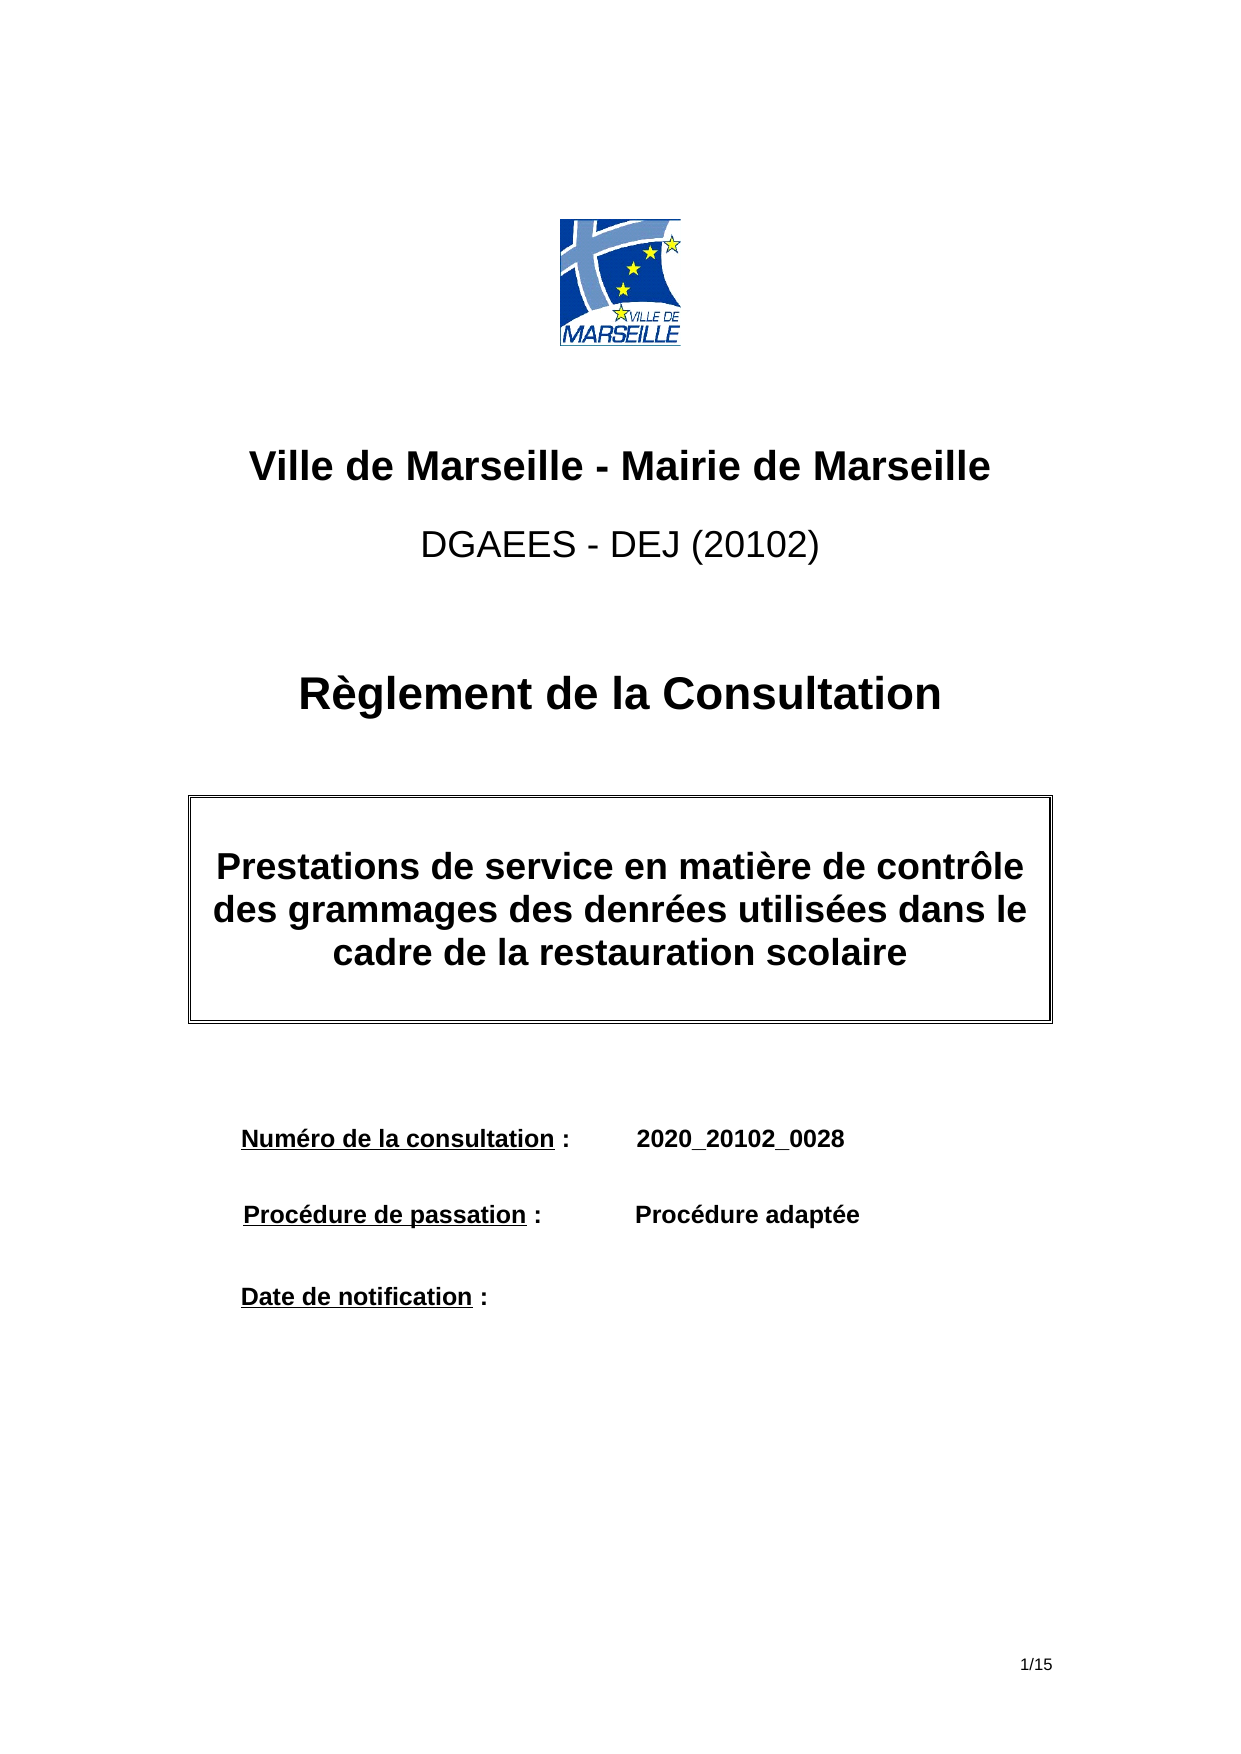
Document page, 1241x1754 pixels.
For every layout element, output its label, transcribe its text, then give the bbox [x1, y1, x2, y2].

text Date de notification : [241, 1282, 1052, 1311]
text Règlement de la Consultation [188, 667, 1052, 719]
text Ville de Marseille - Mairie de Marseille [188, 441, 1052, 489]
text DGAEES - DEJ (20102) [188, 523, 1052, 566]
text Procédure de passation : Procédure adaptée [243, 1200, 1052, 1229]
text Prestations de service en matière de contrôle des grammages des denrées utilisées dans le cadre de la restauration scolaire [191, 838, 1049, 973]
text Numéro de la consultation : 2020_20102_0028 [241, 1124, 1052, 1152]
